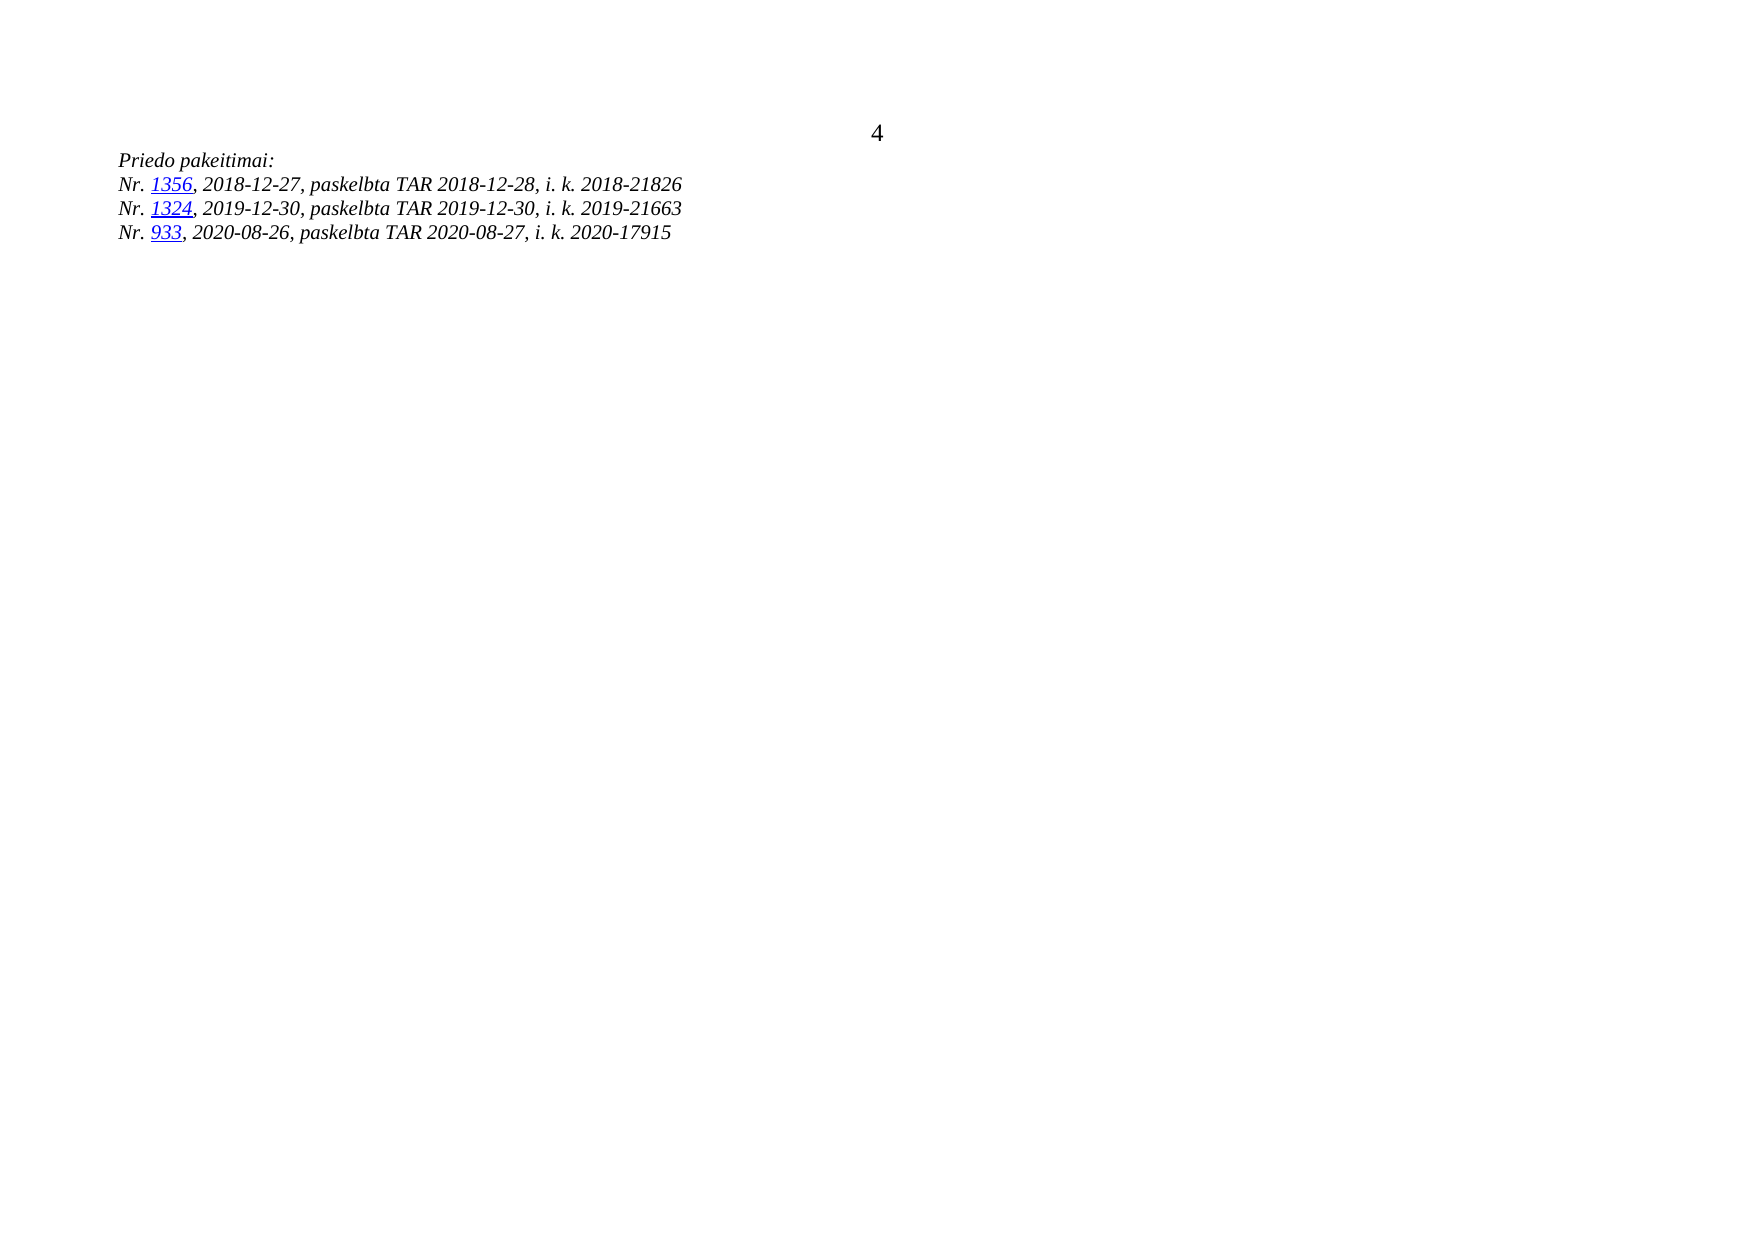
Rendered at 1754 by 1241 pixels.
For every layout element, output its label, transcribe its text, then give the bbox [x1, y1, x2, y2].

text Nr. 933, 2020-08-26, paskelbta TAR 2020-08-27, i. k. 2020-17915 [118, 220, 1636, 244]
text Nr. 1356, 2018-12-27, paskelbta TAR 2018-12-28, i. k. 2018-21826 [118, 172, 1636, 196]
text Priedo pakeitimai: [118, 148, 1636, 172]
text Nr. 1324, 2019-12-30, paskelbta TAR 2019-12-30, i. k. 2019-21663 [118, 196, 1636, 220]
